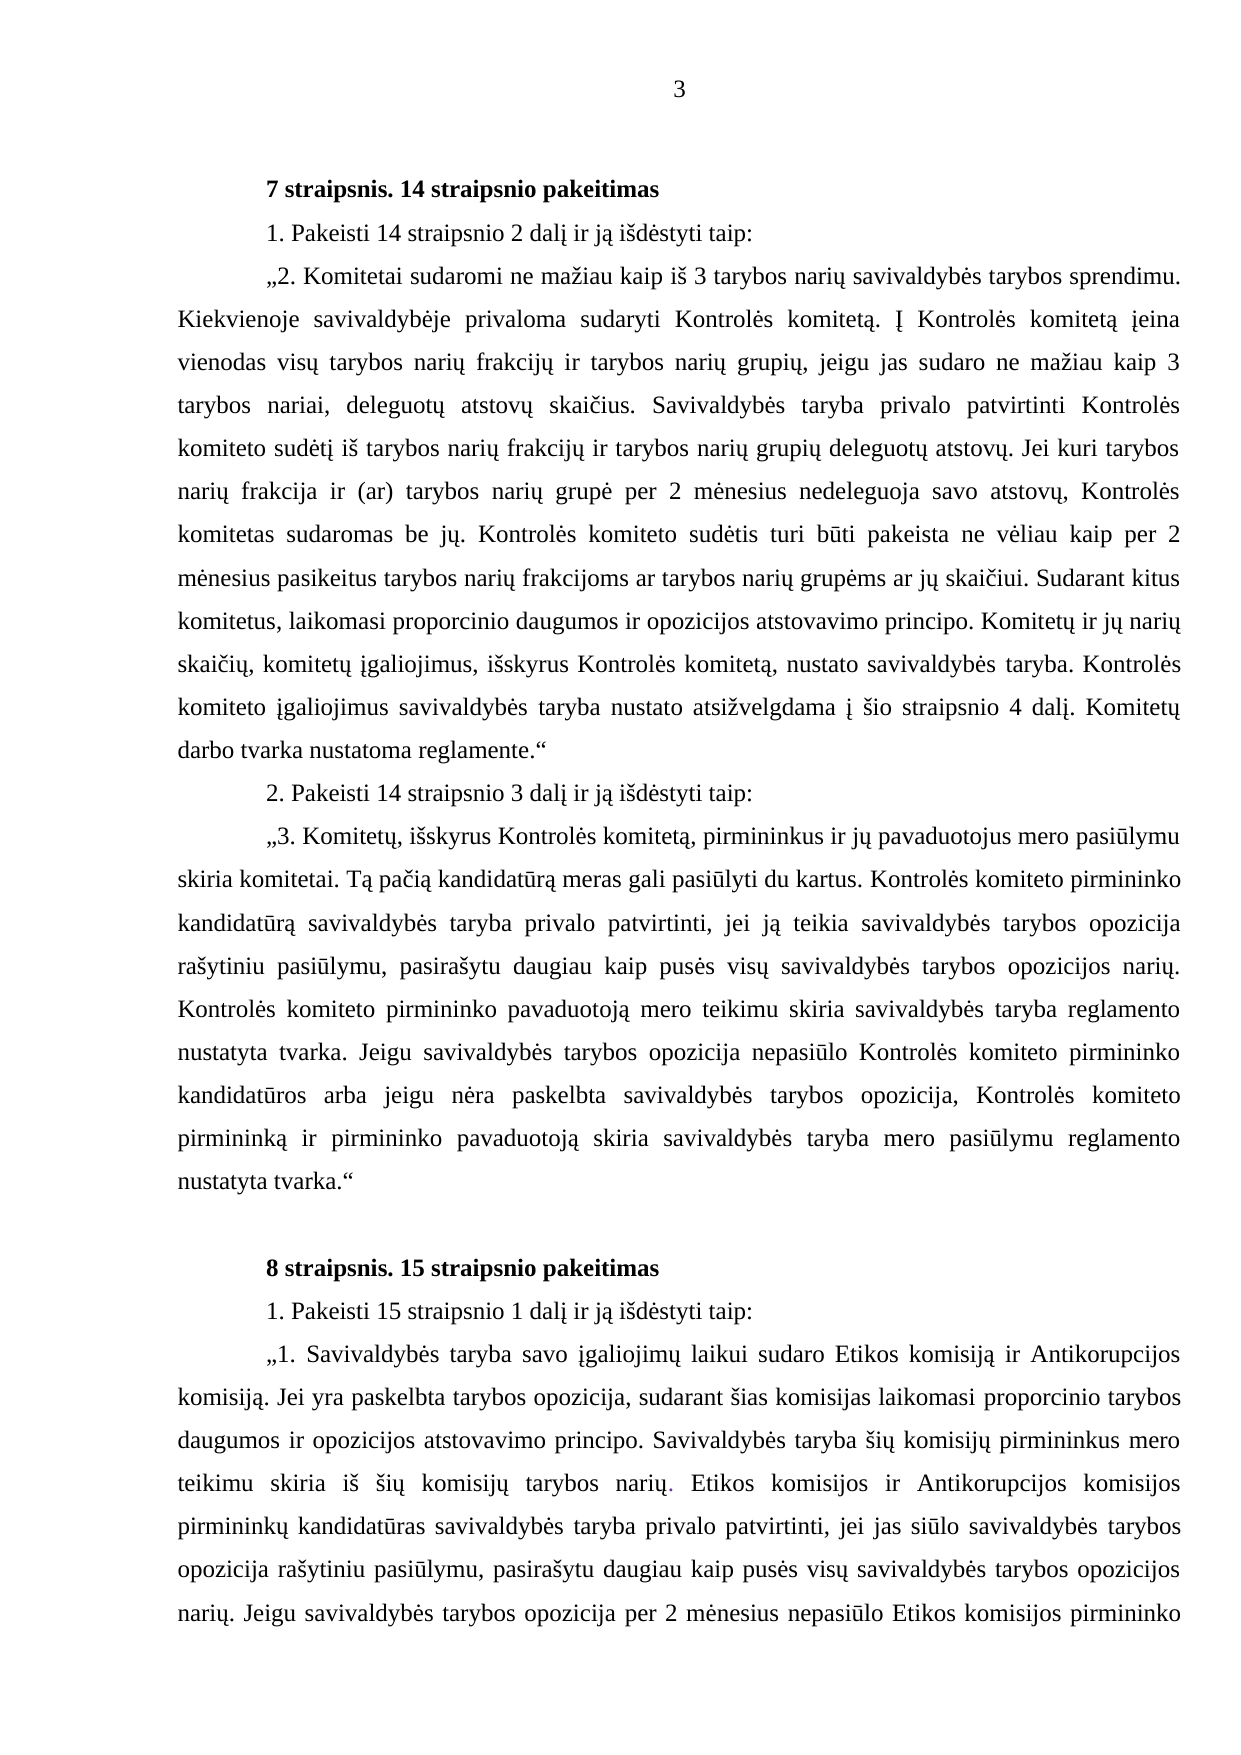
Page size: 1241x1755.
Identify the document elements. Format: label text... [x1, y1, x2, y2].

text „1. Savivaldybės taryba savo įgaliojimų laikui sudaro Etikos komisiją ir Antikorupcijos komisiją. Jei yra paskelbta tarybos opozicija, sudarant šias komisijas laikomasi proporcinio tarybos daugumos ir opozicijos atstovavimo principo. Savivaldybės taryba šių komisijų pirmininkus mero teikimu skiria iš šių komisijų tarybos narių. Etikos komisijos ir Antikorupcijos komisijos pirmininkų kandidatūras savivaldybės taryba privalo patvirtinti, jei jas siūlo savivaldybės tarybos opozicija rašytiniu pasiūlymu, pasirašytu daugiau kaip pusės visų savivaldybės tarybos opozicijos narių. Jeigu savivaldybės tarybos opozicija per 2 mėnesius nepasiūlo Etikos komisijos pirmininko [177, 1339, 1181, 1626]
text 2. Pakeisti 14 straipsnio 3 dalį ir ją išdėstyti taip: [177, 778, 1181, 807]
text 1. Pakeisti 15 straipsnio 1 dalį ir ją išdėstyti taip: [177, 1296, 1181, 1324]
text „2. Komitetai sudaromi ne mažiau kaip iš 3 tarybos narių savivaldybės tarybos sprendimu. Kiekvienoje savivaldybėje privaloma sudaryti Kontrolės komitetą. Į Kontrolės komitetą įeina vienodas visų tarybos narių frakcijų ir tarybos narių grupių, jeigu jas sudaro ne mažiau kaip 3 tarybos nariai, deleguotų atstovų skaičius. Savivaldybės taryba privalo patvirtinti Kontrolės komiteto sudėtį iš tarybos narių frakcijų ir tarybos narių grupių deleguotų atstovų. Jei kuri tarybos narių frakcija ir (ar) tarybos narių grupė per 2 mėnesius nedeleguoja savo atstovų, Kontrolės komitetas sudaromas be jų. Kontrolės komiteto sudėtis turi būti pakeista ne vėliau kaip per 2 mėnesius pasikeitus tarybos narių frakcijoms ar tarybos narių grupėms ar jų skaičiui. Sudarant kitus komitetus, laikomasi proporcinio daugumos ir opozicijos atstovavimo principo. Komitetų ir jų narių skaičių, komitetų įgaliojimus, išskyrus Kontrolės komitetą, nustato savivaldybės taryba. Kontrolės komiteto įgaliojimus savivaldybės taryba nustato atsižvelgdama į šio straipsnio 4 dalį. Komitetų darbo tvarka nustatoma reglamente.“ [177, 261, 1181, 764]
text „3. Komitetų, išskyrus Kontrolės komitetą, pirmininkus ir jų pavaduotojus mero pasiūlymu skiria komitetai. Tą pačią kandidatūrą meras gali pasiūlyti du kartus. Kontrolės komiteto pirmininko kandidatūrą savivaldybės taryba privalo patvirtinti, jei ją teikia savivaldybės tarybos opozicija rašytiniu pasiūlymu, pasirašytu daugiau kaip pusės visų savivaldybės tarybos opozicijos narių. Kontrolės komiteto pirmininko pavaduotoją mero teikimu skiria savivaldybės taryba reglamento nustatyta tvarka. Jeigu savivaldybės tarybos opozicija nepasiūlo Kontrolės komiteto pirmininko kandidatūros arba jeigu nėra paskelbta savivaldybės tarybos opozicija, Kontrolės komiteto pirmininką ir pirmininko pavaduotoją skiria savivaldybės taryba mero pasiūlymu reglamento nustatyta tvarka.“ [177, 821, 1181, 1195]
text 8 straipsnis. 15 straipsnio pakeitimas [177, 1253, 1181, 1281]
text 1. Pakeisti 14 straipsnio 2 dalį ir ją išdėstyti taip: [177, 218, 1181, 246]
text 7 straipsnis. 14 straipsnio pakeitimas [177, 174, 1181, 203]
